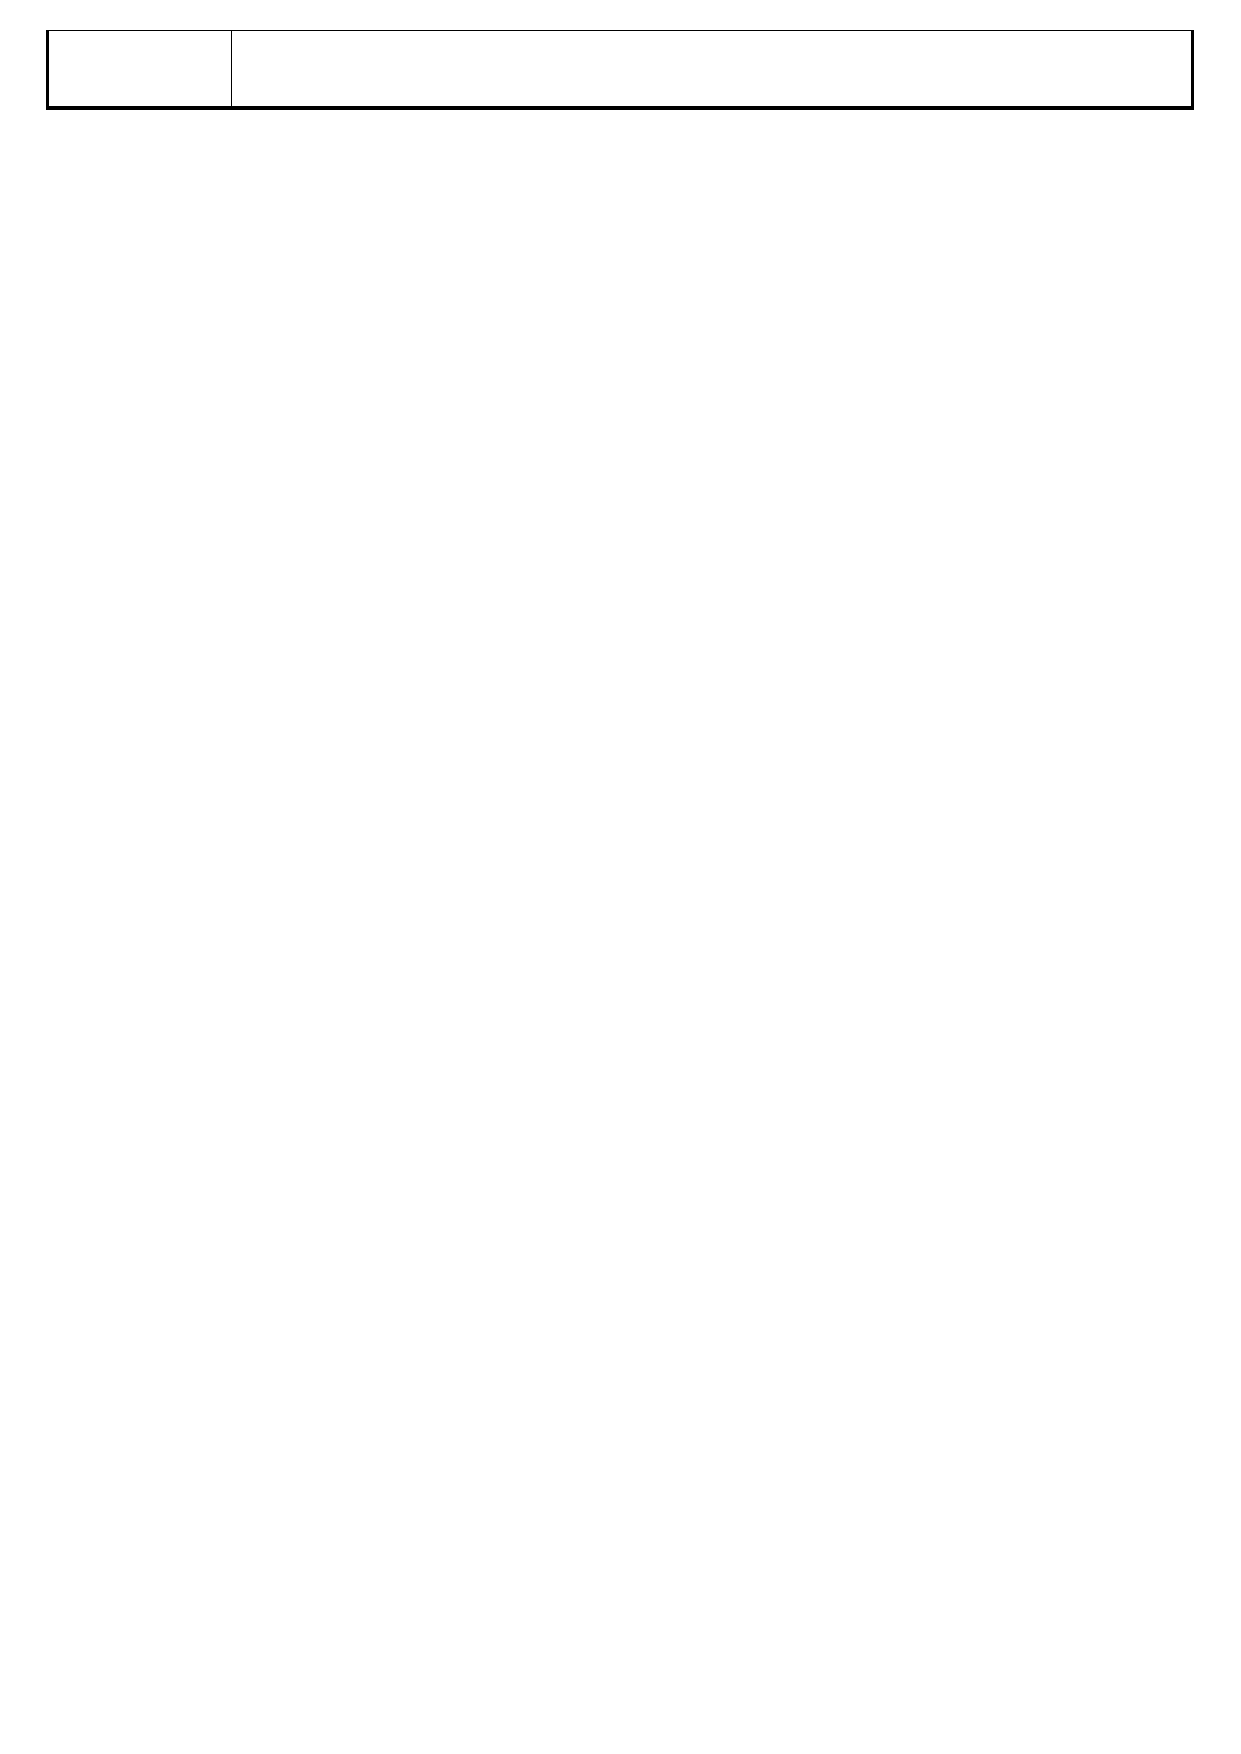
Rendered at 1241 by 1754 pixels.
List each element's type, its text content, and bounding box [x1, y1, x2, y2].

table_cell 教務處 （請核示意見） [49, 31, 231, 106]
table_cell （請會予相關人員） [232, 31, 1191, 106]
